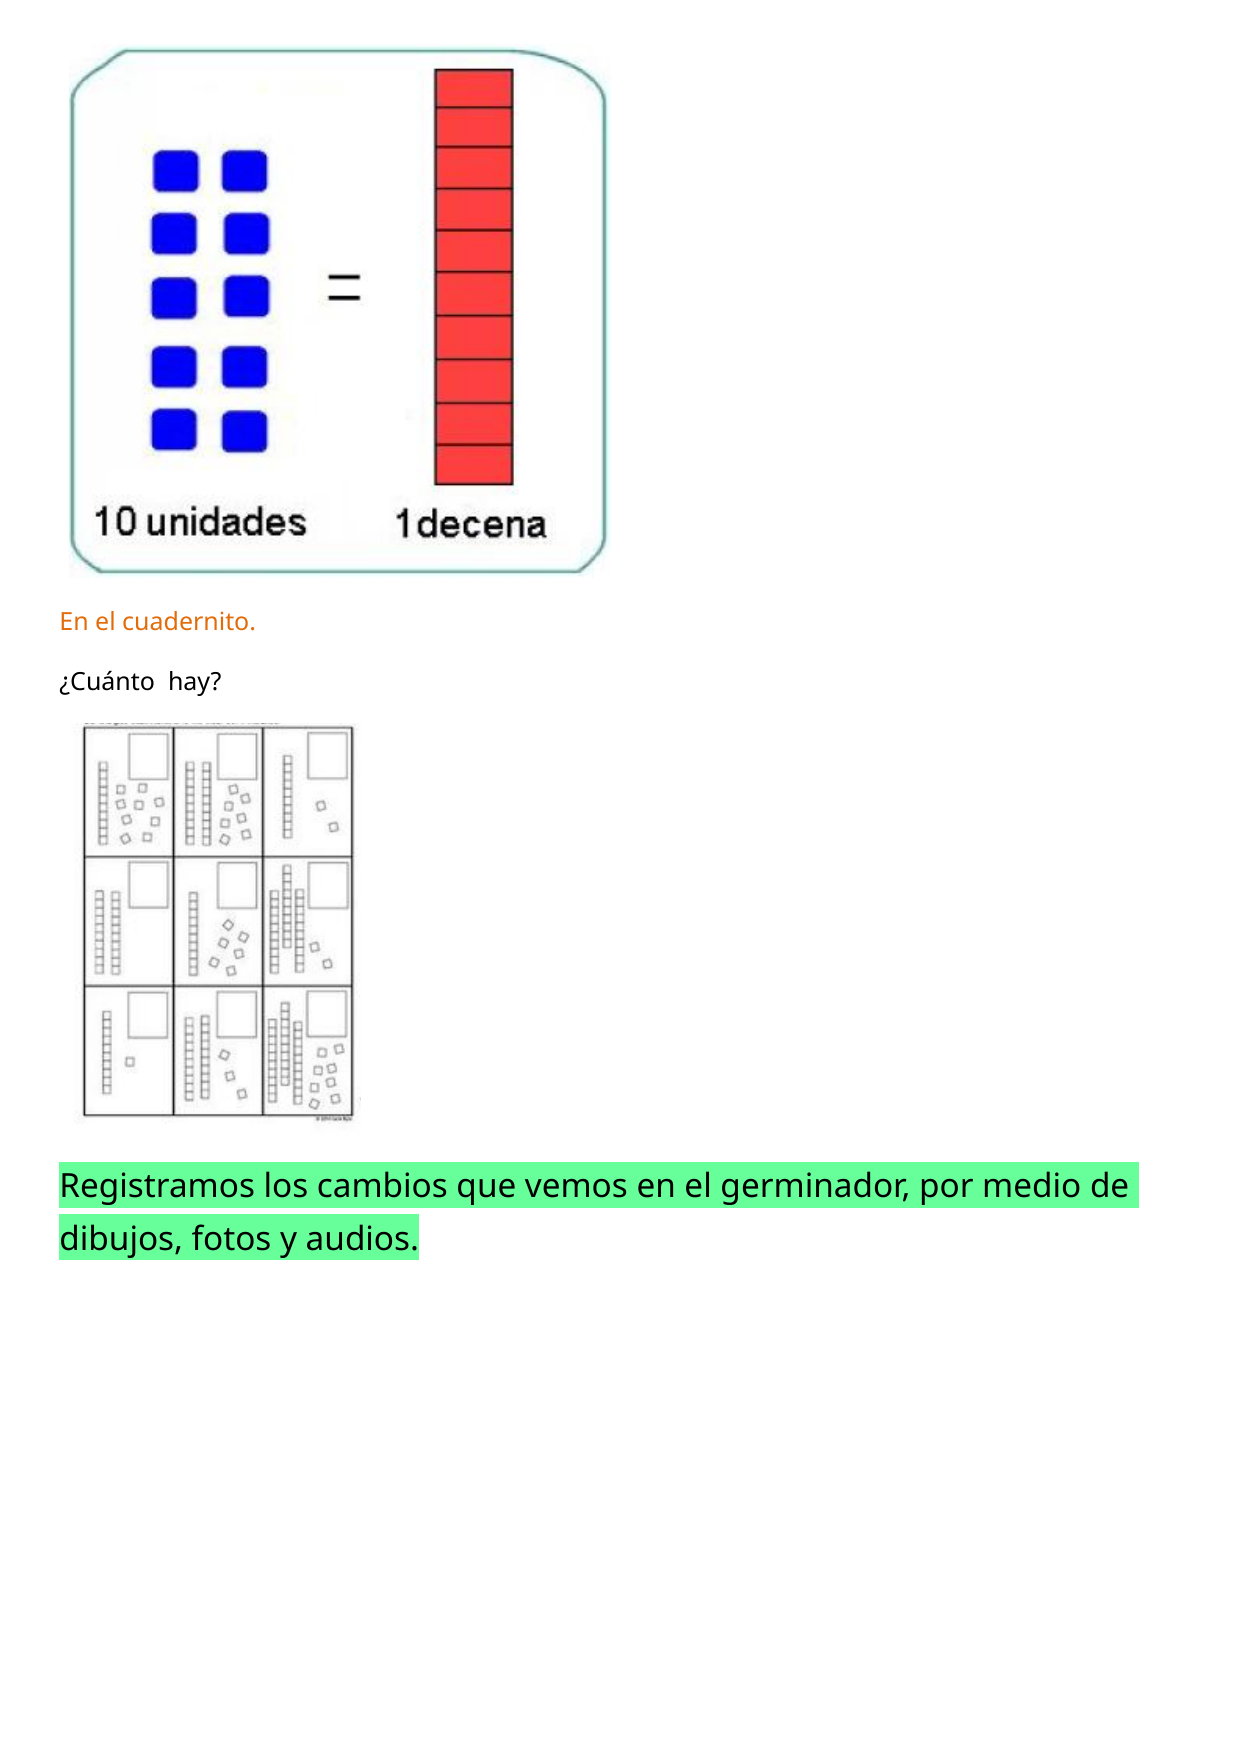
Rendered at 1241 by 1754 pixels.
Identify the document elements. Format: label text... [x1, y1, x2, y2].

text Registramos los cambios que vemos en el germinador, por medio de dibujos, fotos y audios. [59, 1162, 1181, 1260]
text ¿Cuánto hay? [59, 663, 1181, 697]
picture [62, 723, 361, 1138]
text En el cuadernito. [59, 603, 1181, 637]
picture [68, 44, 611, 578]
